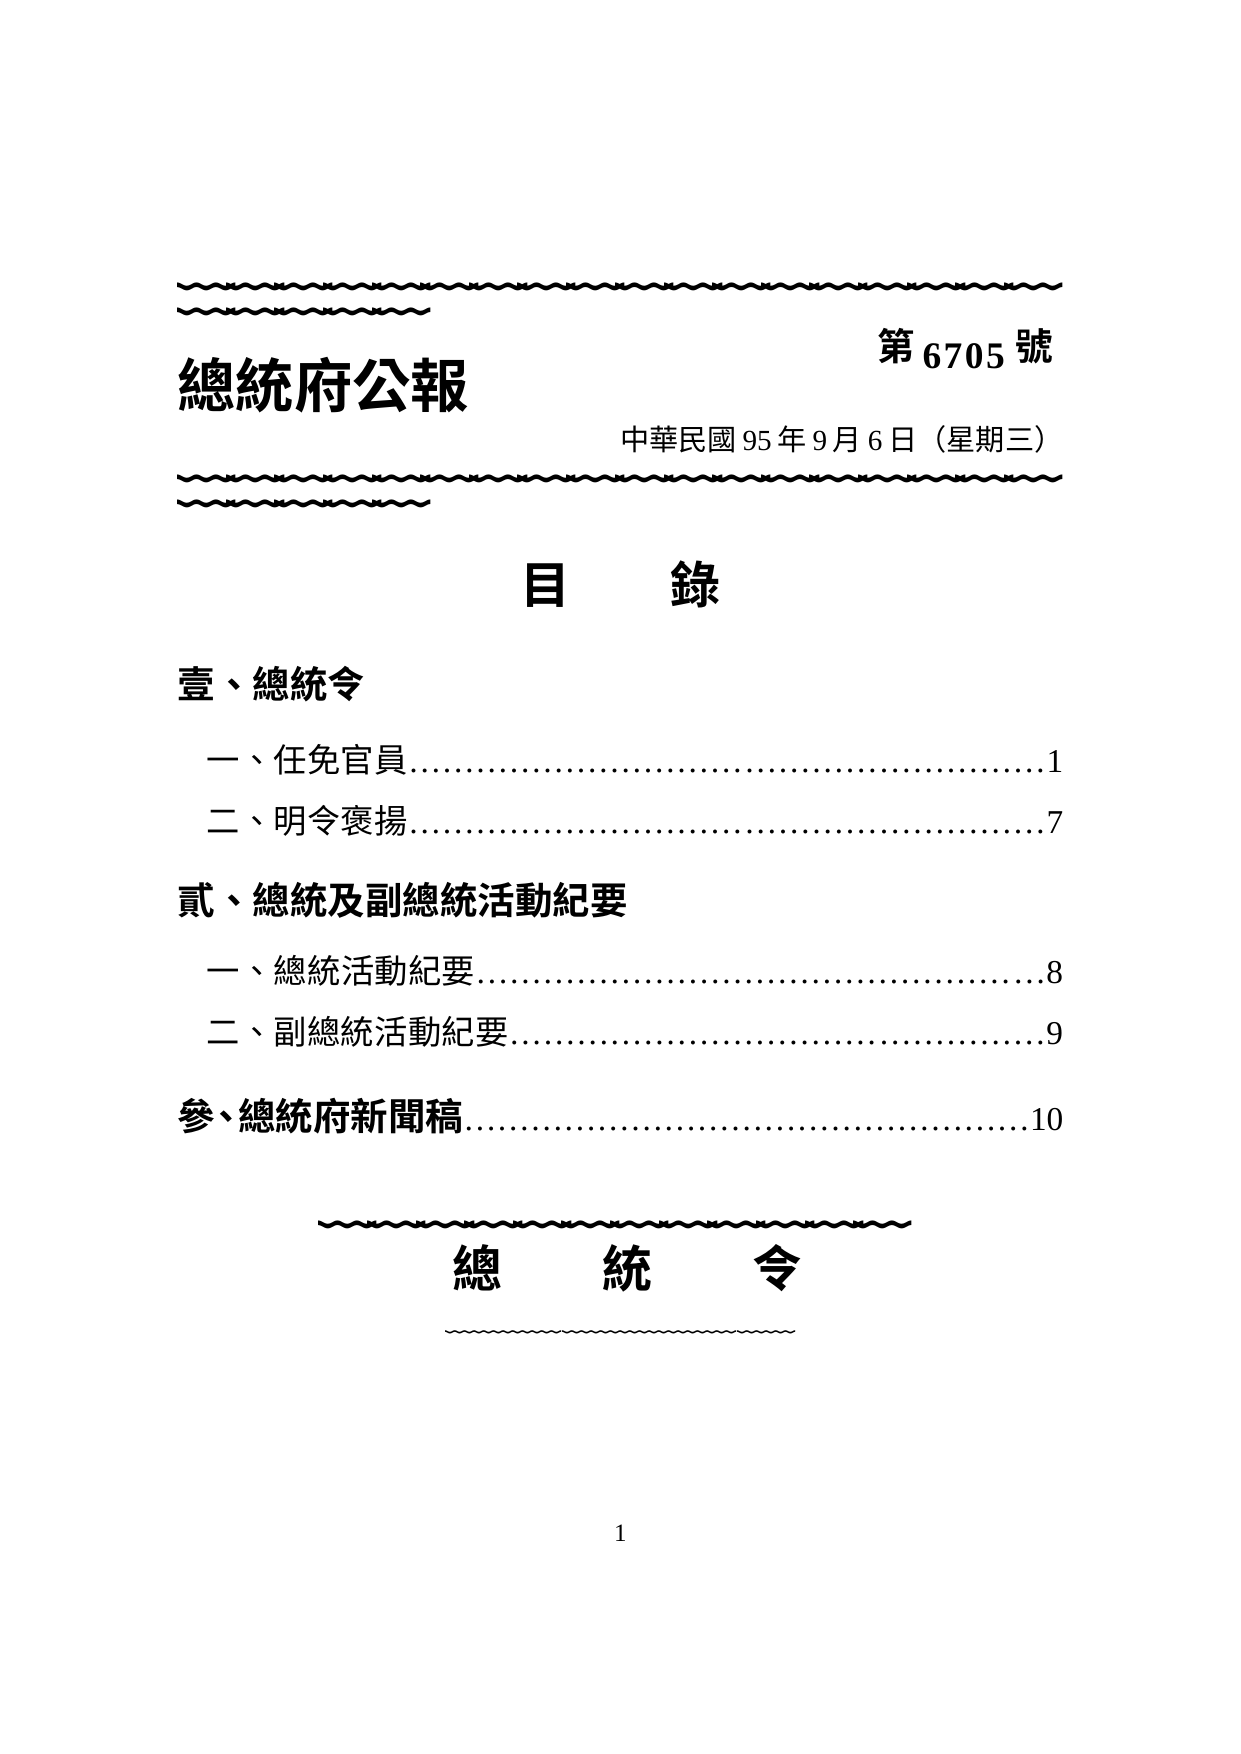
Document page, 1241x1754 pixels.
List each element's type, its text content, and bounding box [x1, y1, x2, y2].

text ﹏﹏﹏﹏﹏﹏﹏﹏﹏﹏﹏﹏﹏﹏﹏﹏﹏﹏﹏﹏﹏﹏﹏ [177, 457, 1063, 507]
text 二、副總統活動紀要…………………………………………9 [206, 1006, 1063, 1054]
text ﹏﹏﹏﹏﹏﹏﹏﹏﹏﹏﹏﹏ [177, 1311, 1063, 1336]
text 二、明令褒揚…………………………………………………7 [206, 795, 1063, 843]
text 目 錄 [177, 545, 1063, 617]
text 總 統 令 [192, 1241, 1063, 1299]
text 貳、總統及副總統活動紀要 [177, 871, 1063, 925]
text 中華民國95年9月6日（星期三） [177, 420, 1063, 457]
text ﹏﹏﹏﹏﹏﹏﹏﹏﹏﹏﹏﹏﹏﹏﹏﹏﹏﹏﹏﹏﹏﹏﹏ [177, 266, 1063, 316]
text ﹏﹏﹏﹏﹏﹏﹏﹏﹏﹏﹏﹏ [177, 1203, 1063, 1228]
text 參、總統府新聞稿……………………………………………10 [177, 1086, 1063, 1141]
text 一、總統活動紀要……………………………………………8 [206, 945, 1063, 993]
text 壹、總統令 [177, 655, 1063, 709]
text 一、任免官員…………………………………………………1 [206, 734, 1063, 782]
text 總統府公報 第6705號 [177, 316, 1063, 420]
